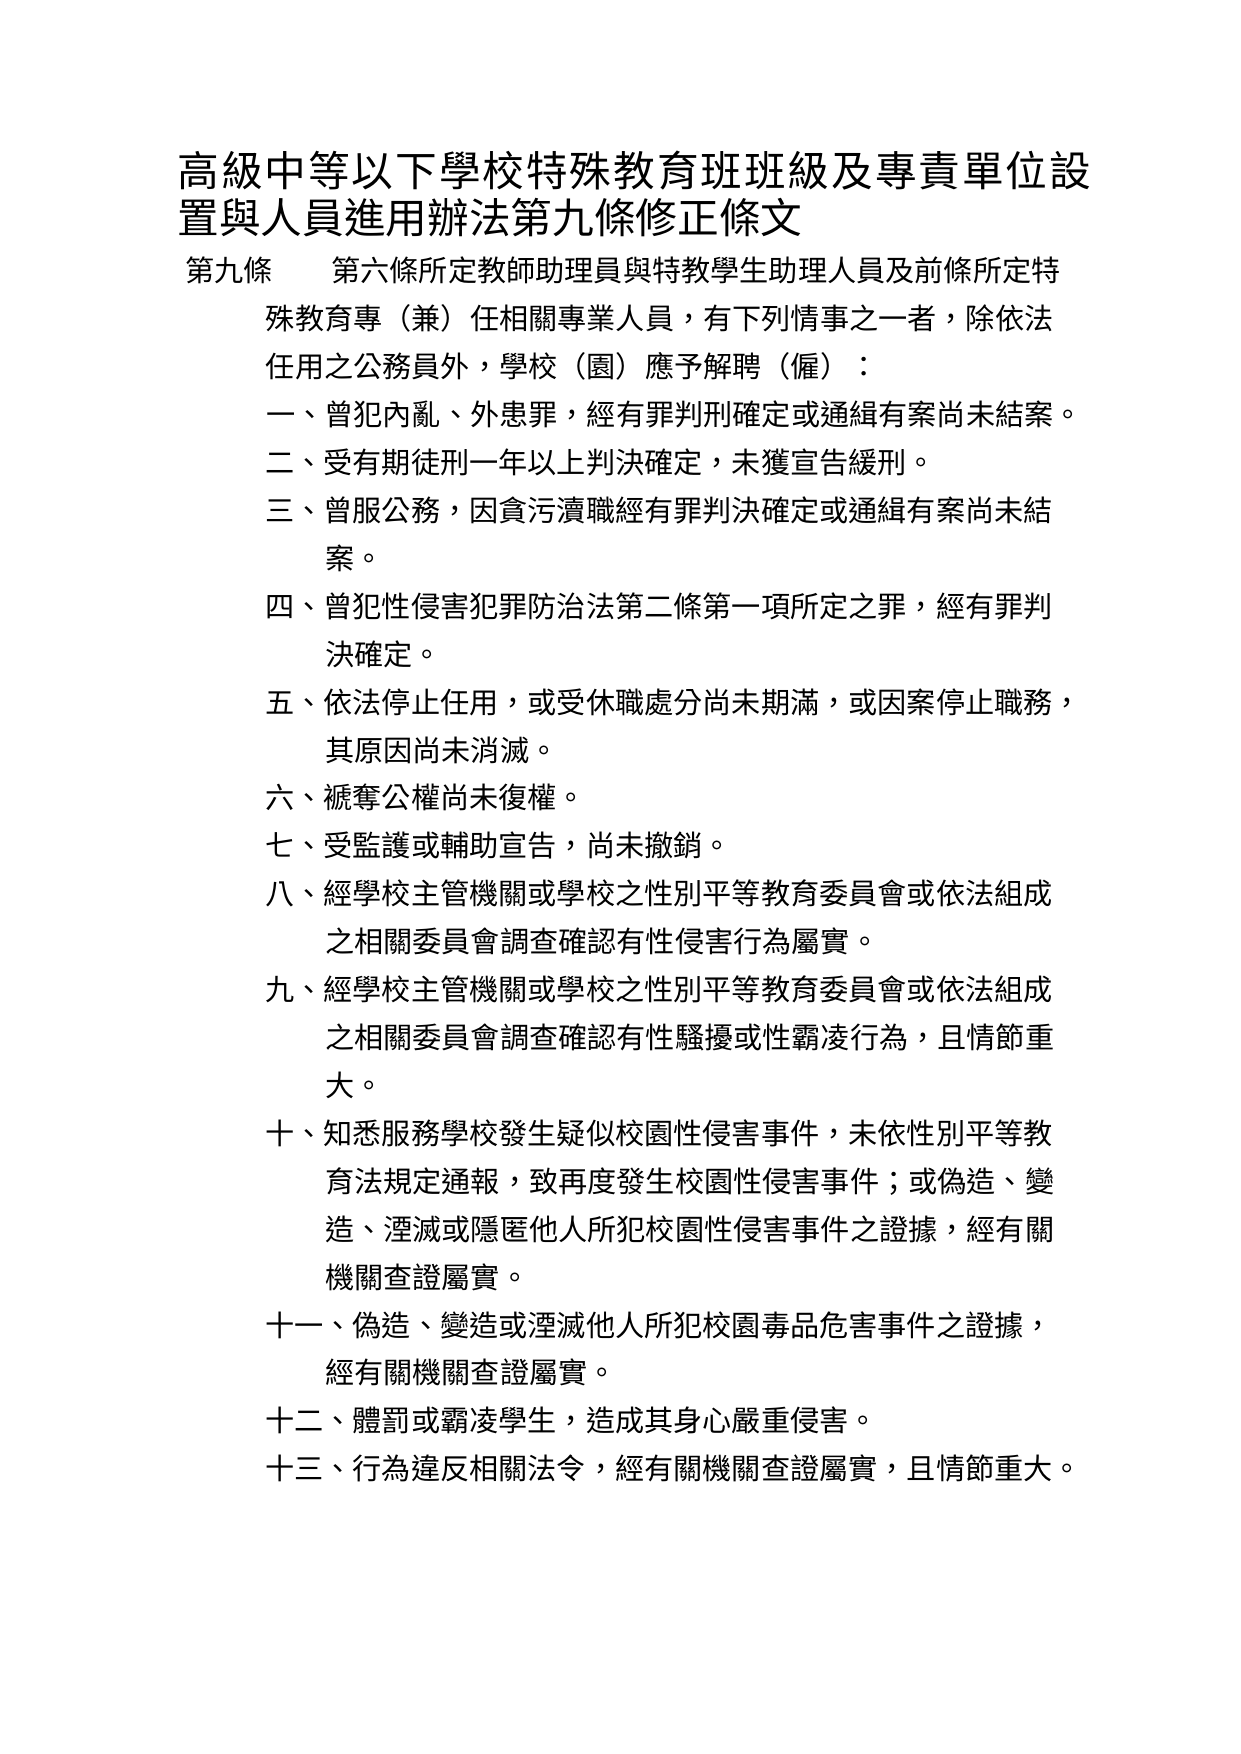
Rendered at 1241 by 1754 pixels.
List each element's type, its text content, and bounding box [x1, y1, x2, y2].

text 七、受監護或輔助宣告，尚未撤銷。 [265, 818, 1080, 866]
text 十、知悉服務學校發生疑似校園性侵害事件，未依性別平等教育法規定通報，致再度發生校園性侵害事件；或偽造、變造、湮滅或隱匿他人所犯校園性侵害事件之證據，經有關機關查證屬實。 [265, 1106, 1080, 1298]
text 一、曾犯內亂、外患罪，經有罪判刑確定或通緝有案尚未結案。 [266, 387, 1092, 435]
text 十三、行為違反相關法令，經有關機關查證屬實，且情節重大。 [265, 1441, 1080, 1537]
text 第九條 第六條所定教師助理員與特教學生助理人員及前條所定特殊教育專（兼）任相關專業人員，有下列情事之一者，除依法任用之公務員外，學校（園）應予解聘（僱）： [185, 243, 1080, 387]
text 二、受有期徒刑一年以上判決確定，未獲宣告緩刑。 [265, 435, 1080, 483]
text 九、經學校主管機關或學校之性別平等教育委員會或依法組成之相關委員會調查確認有性騷擾或性霸凌行為，且情節重大。 [265, 962, 1080, 1106]
text 十一、偽造、變造或湮滅他人所犯校園毒品危害事件之證據，經有關機關查證屬實。 [265, 1298, 1080, 1393]
text 高級中等以下學校特殊教育班班級及專責單位設置與人員進用辦法第九條修正條文 [177, 148, 1092, 243]
text 五、依法停止任用，或受休職處分尚未期滿，或因案停止職務，其原因尚未消滅。 [265, 675, 1080, 771]
text 十二、體罰或霸凌學生，造成其身心嚴重侵害。 [265, 1393, 1080, 1441]
text 三、曾服公務，因貪污瀆職經有罪判決確定或通緝有案尚未結案。 [265, 483, 1080, 579]
text 四、曾犯性侵害犯罪防治法第二條第一項所定之罪，經有罪判決確定。 [265, 579, 1080, 675]
text 六、褫奪公權尚未復權。 [265, 771, 1080, 818]
text 八、經學校主管機關或學校之性別平等教育委員會或依法組成之相關委員會調查確認有性侵害行為屬實。 [265, 866, 1080, 962]
